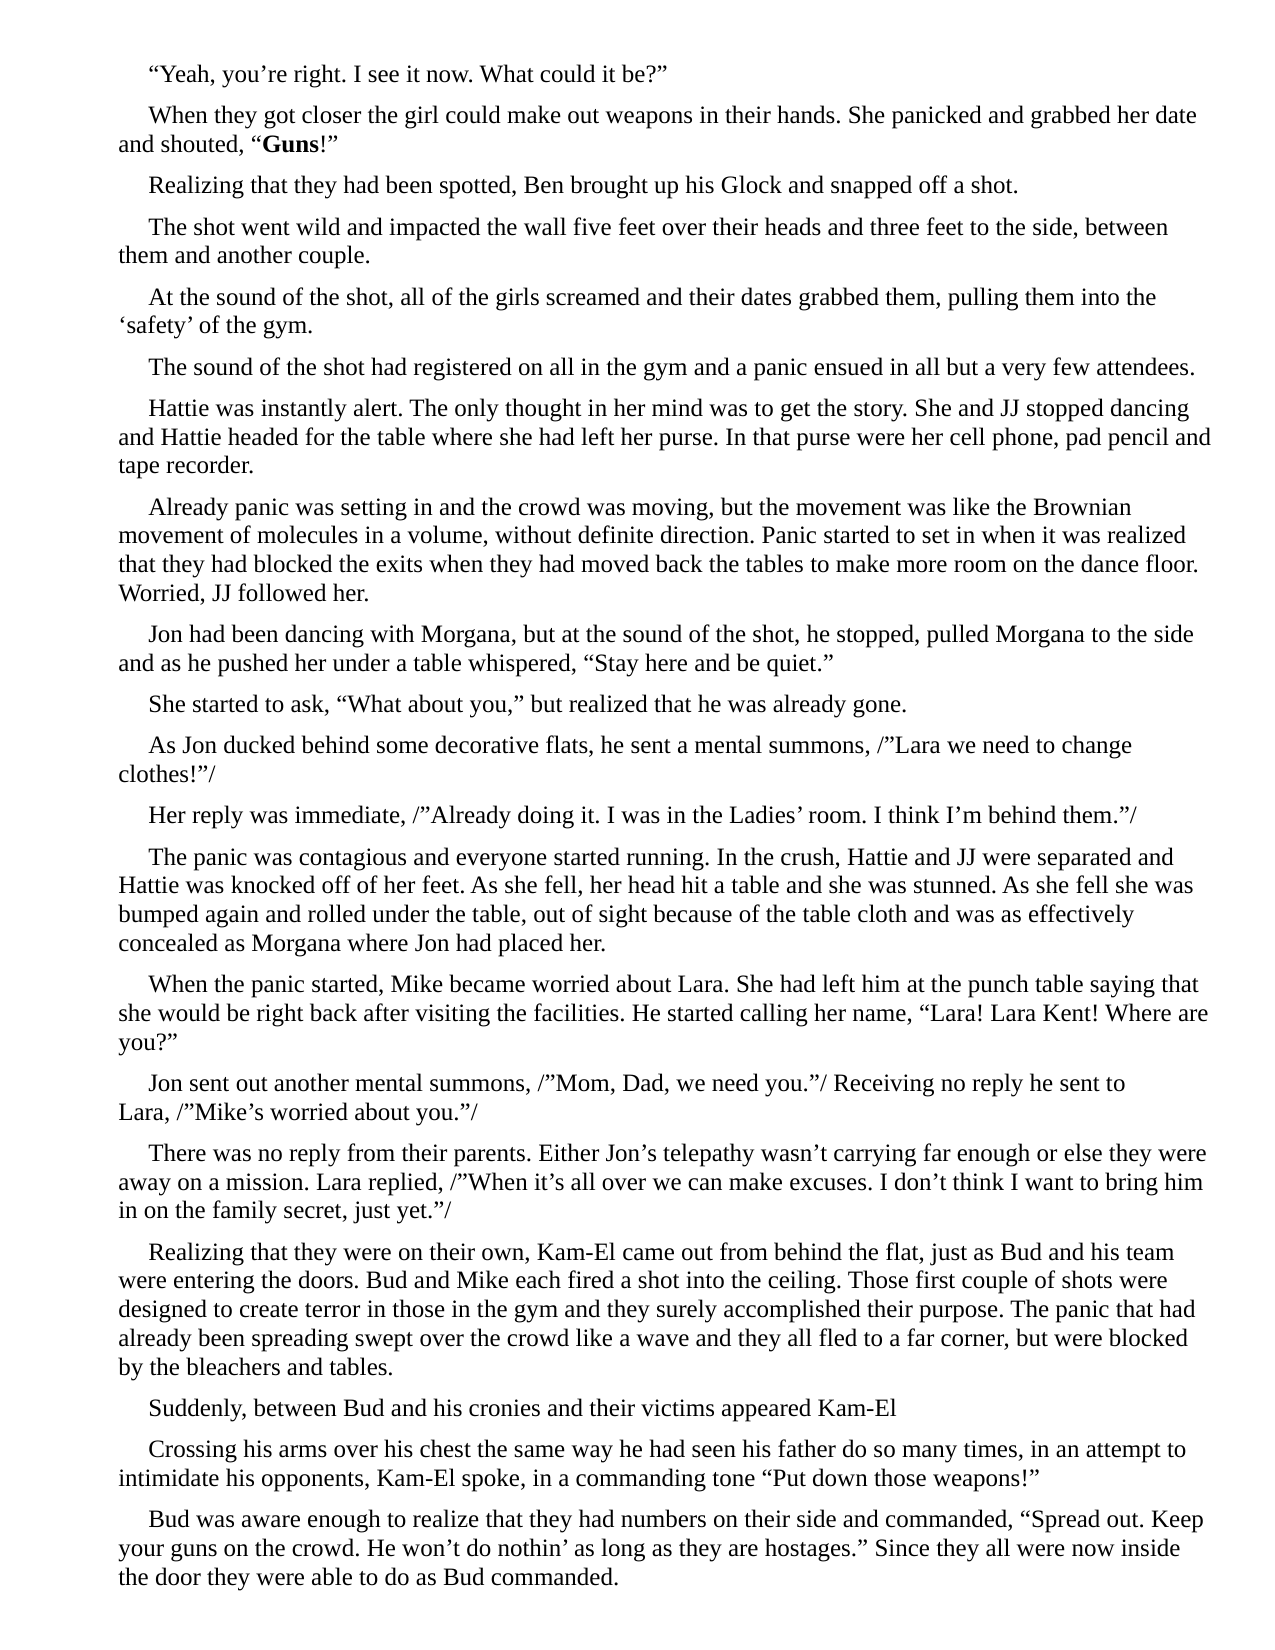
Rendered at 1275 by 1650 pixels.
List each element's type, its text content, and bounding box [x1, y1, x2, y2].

text The panic was contagious and everyone started running. In the crush, Hattie and JJ were separated and Hattie was knocked off of her feet. As she fell, her head hit a table and she was stunned. As she fell she was bumped again and rolled under the table, out of sight because of the table cloth and was as effectively concealed as Morgana where Jon had placed her. [118, 842, 1216, 957]
text She started to ask, “What about you,” but realized that he was already gone. [118, 689, 1216, 718]
text The sound of the shot had registered on all in the gym and a panic ensued in all but a very few attendees. [118, 352, 1216, 380]
text There was no reply from their parents. Either Jon’s telepathy wasn’t carrying far enough or else they were away on a mission. Lara replied, /”When it’s all over we can make excuses. I don’t think I want to bring him in on the family secret, just yet.”/ [118, 1138, 1216, 1224]
text Already panic was setting in and the crowd was moving, but the movement was like the Brownian movement of molecules in a volume, without definite direction. Panic started to set in when it was realized that they had blocked the exits when they had moved back the tables to make more room on the dance floor. Worried, JJ followed her. [118, 492, 1216, 607]
text Realizing that they had been spotted, Ben brought up his Glock and snapped off a shot. [118, 170, 1216, 199]
text At the sound of the shot, all of the girls screamed and their dates grabbed them, pulling them into the ‘safety’ of the gym. [118, 282, 1216, 339]
text Hattie was instantly alert. The only thought in her mind was to get the story. She and JJ stopped dancing and Hattie headed for the table where she had left her purse. In that purse were her cell phone, pad pencil and tape recorder. [118, 393, 1216, 479]
text Bud was aware enough to realize that they had numbers on their side and commanded, “Spread out. Keep your guns on the crowd. He won’t do nothin’ as long as they are hostages.” Since they all were now inside the door they were able to do as Bud commanded. [118, 1504, 1216, 1590]
text Crossing his arms over his chest the same way he had seen his father do so many times, in an attempt to intimidate his opponents, Kam-El spoke, in a commanding tone “Put down those weapons!” [118, 1434, 1216, 1492]
text When they got closer the girl could make out weapons in their hands. She panicked and grabbed her date and shouted, “Guns!” [118, 100, 1216, 158]
text When the panic started, Mike became worried about Lara. She had left him at the punch table saying that she would be right back after visiting the facilities. He started calling her name, “Lara! Lara Kent! Where are you?” [118, 969, 1216, 1055]
text “Yeah, you’re right. I see it now. What could it be?” [118, 59, 1216, 88]
text As Jon ducked behind some decorative flats, he sent a mental summons, /”Lara we need to change clothes!”/ [118, 730, 1216, 788]
text Jon had been dancing with Morgana, but at the sound of the shot, he stopped, pulled Morgana to the side and as he pushed her under a table whispered, “Stay here and be quiet.” [118, 619, 1216, 677]
text The shot went wild and impacted the wall five feet over their heads and three feet to the side, between them and another couple. [118, 212, 1216, 269]
text Suddenly, between Bud and his cronies and their victims appeared Kam-El [118, 1393, 1216, 1422]
text Jon sent out another mental summons, /”Mom, Dad, we need you.”/ Receiving no reply he sent to Lara, /”Mike’s worried about you.”/ [118, 1068, 1216, 1125]
text Her reply was immediate, /”Already doing it. I was in the Ladies’ room. I think I’m behind them.”/ [118, 800, 1216, 829]
text Realizing that they were on their own, Kam-El came out from behind the flat, just as Bud and his team were entering the doors. Bud and Mike each fired a shot into the ceiling. Those first couple of shots were designed to create terror in those in the gym and they surely accomplished their purpose. The panic that had already been spreading swept over the crowd like a wave and they all fled to a far corner, but were blocked by the bleachers and tables. [118, 1237, 1216, 1380]
